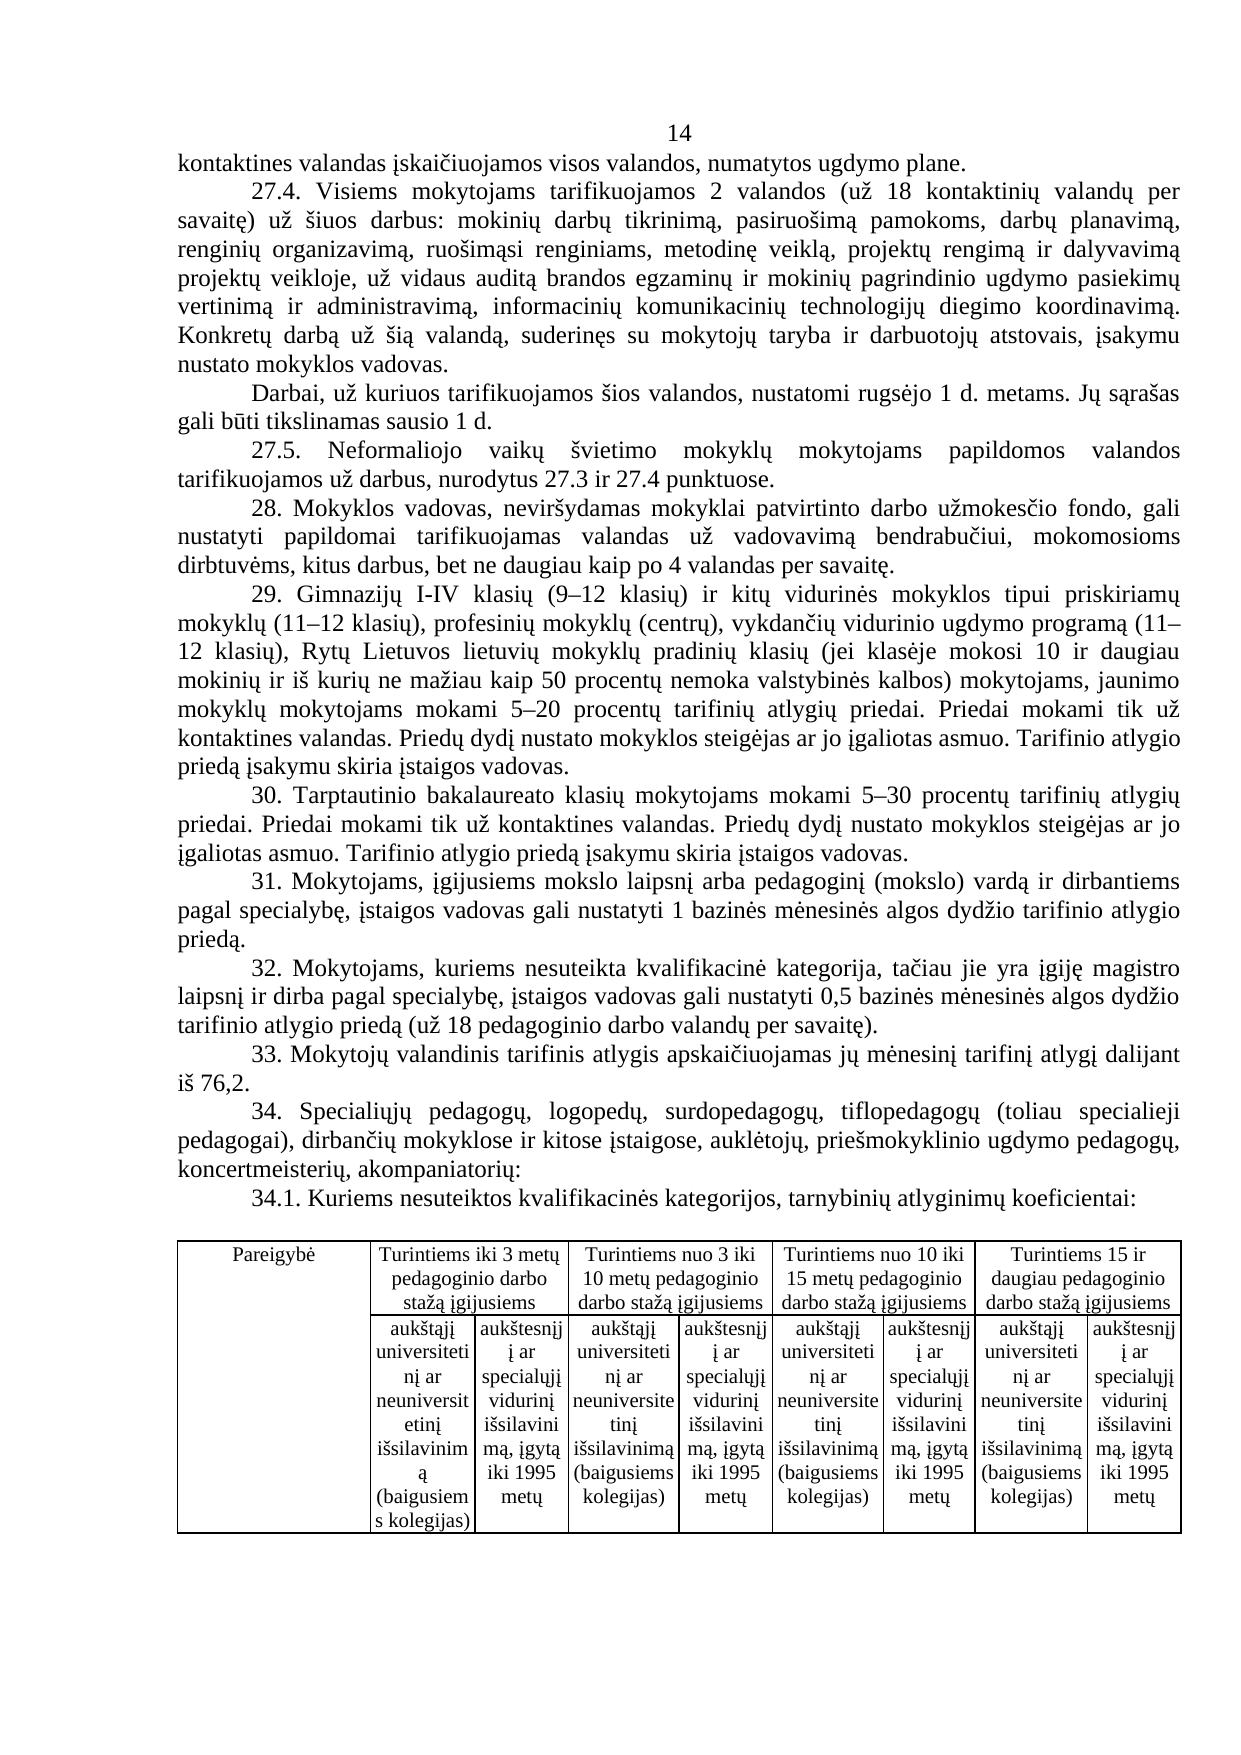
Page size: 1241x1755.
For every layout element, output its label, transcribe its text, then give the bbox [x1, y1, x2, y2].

text 30. Tarptautinio bakalaureato klasių mokytojams mokami 5–30 procentų tarifinių atlygių priedai. Priedai mokami tik už kontaktines valandas. Priedų dydį nustato mokyklos steigėjas ar jo įgaliotas asmuo. Tarifinio atlygio priedą įsakymu skiria įstaigos vadovas. [177, 780, 1181, 866]
table_cell aukštesnįjį ar specialųjį vidurinį išsilavinimą, įgytą iki 1995 metų [476, 1316, 568, 1532]
table_cell aukštąjį universitetinį ar neuniversitetinį išsilavinimą (baigusiems kolegijas) [976, 1316, 1087, 1532]
table_header Pareigybė [178, 1242, 370, 1532]
table_cell aukštąjį universitetinį ar neuniversitetinį išsilavinimą (baigusiems kolegijas) [569, 1316, 678, 1532]
text 27.5. Neformaliojo vaikų švietimo mokyklų mokytojams papildomos valandos tarifikuojamos už darbus, nurodytus 27.3 ir 27.4 punktuose. [177, 435, 1181, 493]
text 33. Mokytojų valandinis tarifinis atlygis apskaičiuojamas jų mėnesinį tarifinį atlygį dalijant iš 76,2. [177, 1039, 1181, 1096]
text 28. Mokyklos vadovas, neviršydamas mokyklai patvirtinto darbo užmokesčio fondo, gali nustatyti papildomai tarifikuojamas valandas už vadovavimą bendrabučiui, mokomosioms dirbtuvėms, kitus darbus, bet ne daugiau kaip po 4 valandas per savaitę. [177, 493, 1181, 579]
table_cell aukštesnįjį ar specialųjį vidurinį išsilavinimą, įgytą iki 1995 metų [884, 1316, 974, 1532]
table_cell aukštesnįjį ar specialųjį vidurinį išsilavinimą, įgytą iki 1995 metų [680, 1316, 772, 1532]
table_cell aukštesnįjį ar specialųjį vidurinį išsilavinimą, įgytą iki 1995 metų [1088, 1316, 1180, 1532]
text 31. Mokytojams, įgijusiems mokslo laipsnį arba pedagoginį (mokslo) vardą ir dirbantiems pagal specialybę, įstaigos vadovas gali nustatyti 1 bazinės mėnesinės algos dydžio tarifinio atlygio priedą. [177, 866, 1181, 953]
text kontaktines valandas įskaičiuojamos visos valandos, numatytos ugdymo plane. [177, 148, 1181, 176]
text 32. Mokytojams, kuriems nesuteikta kvalifikacinė kategorija, tačiau jie yra įgiję magistro laipsnį ir dirba pagal specialybę, įstaigos vadovas gali nustatyti 0,5 bazinės mėnesinės algos dydžio tarifinio atlygio priedą (už 18 pedagoginio darbo valandų per savaitę). [177, 953, 1181, 1039]
text Darbai, už kuriuos tarifikuojamos šios valandos, nustatomi rugsėjo 1 d. metams. Jų sąrašas gali būti tikslinamas sausio 1 d. [177, 378, 1181, 435]
text 27.4. Visiems mokytojams tarifikuojamos 2 valandos (už 18 kontaktinių valandų per savaitę) už šiuos darbus: mokinių darbų tikrinimą, pasiruošimą pamokoms, darbų planavimą, renginių organizavimą, ruošimąsi renginiams, metodinę veiklą, projektų rengimą ir dalyvavimą projektų veikloje, už vidaus auditą brandos egzaminų ir mokinių pagrindinio ugdymo pasiekimų vertinimą ir administravimą, informacinių komunikacinių technologijų diegimo koordinavimą. Konkretų darbą už šią valandą, suderinęs su mokytojų taryba ir darbuotojų atstovais, įsakymu nustato mokyklos vadovas. [177, 176, 1181, 378]
text 34. Specialiųjų pedagogų, logopedų, surdopedagogų, tiflopedagogų (toliau specialieji pedagogai), dirbančių mokyklose ir kitose įstaigose, auklėtojų, priešmokyklinio ugdymo pedagogų, koncertmeisterių, akompaniatorių: [177, 1096, 1181, 1183]
text 29. Gimnazijų I-IV klasių (9–12 klasių) ir kitų vidurinės mokyklos tipui priskiriamų mokyklų (11–12 klasių), profesinių mokyklų (centrų), vykdančių vidurinio ugdymo programą (11–12 klasių), Rytų Lietuvos lietuvių mokyklų pradinių klasių (jei klasėje mokosi 10 ir daugiau mokinių ir iš kurių ne mažiau kaip 50 procentų nemoka valstybinės kalbos) mokytojams, jaunimo mokyklų mokytojams mokami 5–20 procentų tarifinių atlygių priedai. Priedai mokami tik už kontaktines valandas. Priedų dydį nustato mokyklos steigėjas ar jo įgaliotas asmuo. Tarifinio atlygio priedą įsakymu skiria įstaigos vadovas. [177, 579, 1181, 780]
table_cell aukštąjį universitetinį ar neuniversitetinį išsilavinimą (baigusiems kolegijas) [773, 1316, 883, 1532]
text 34.1. Kuriems nesuteiktos kvalifikacinės kategorijos, tarnybinių atlyginimų koeficientai: [177, 1183, 1181, 1211]
